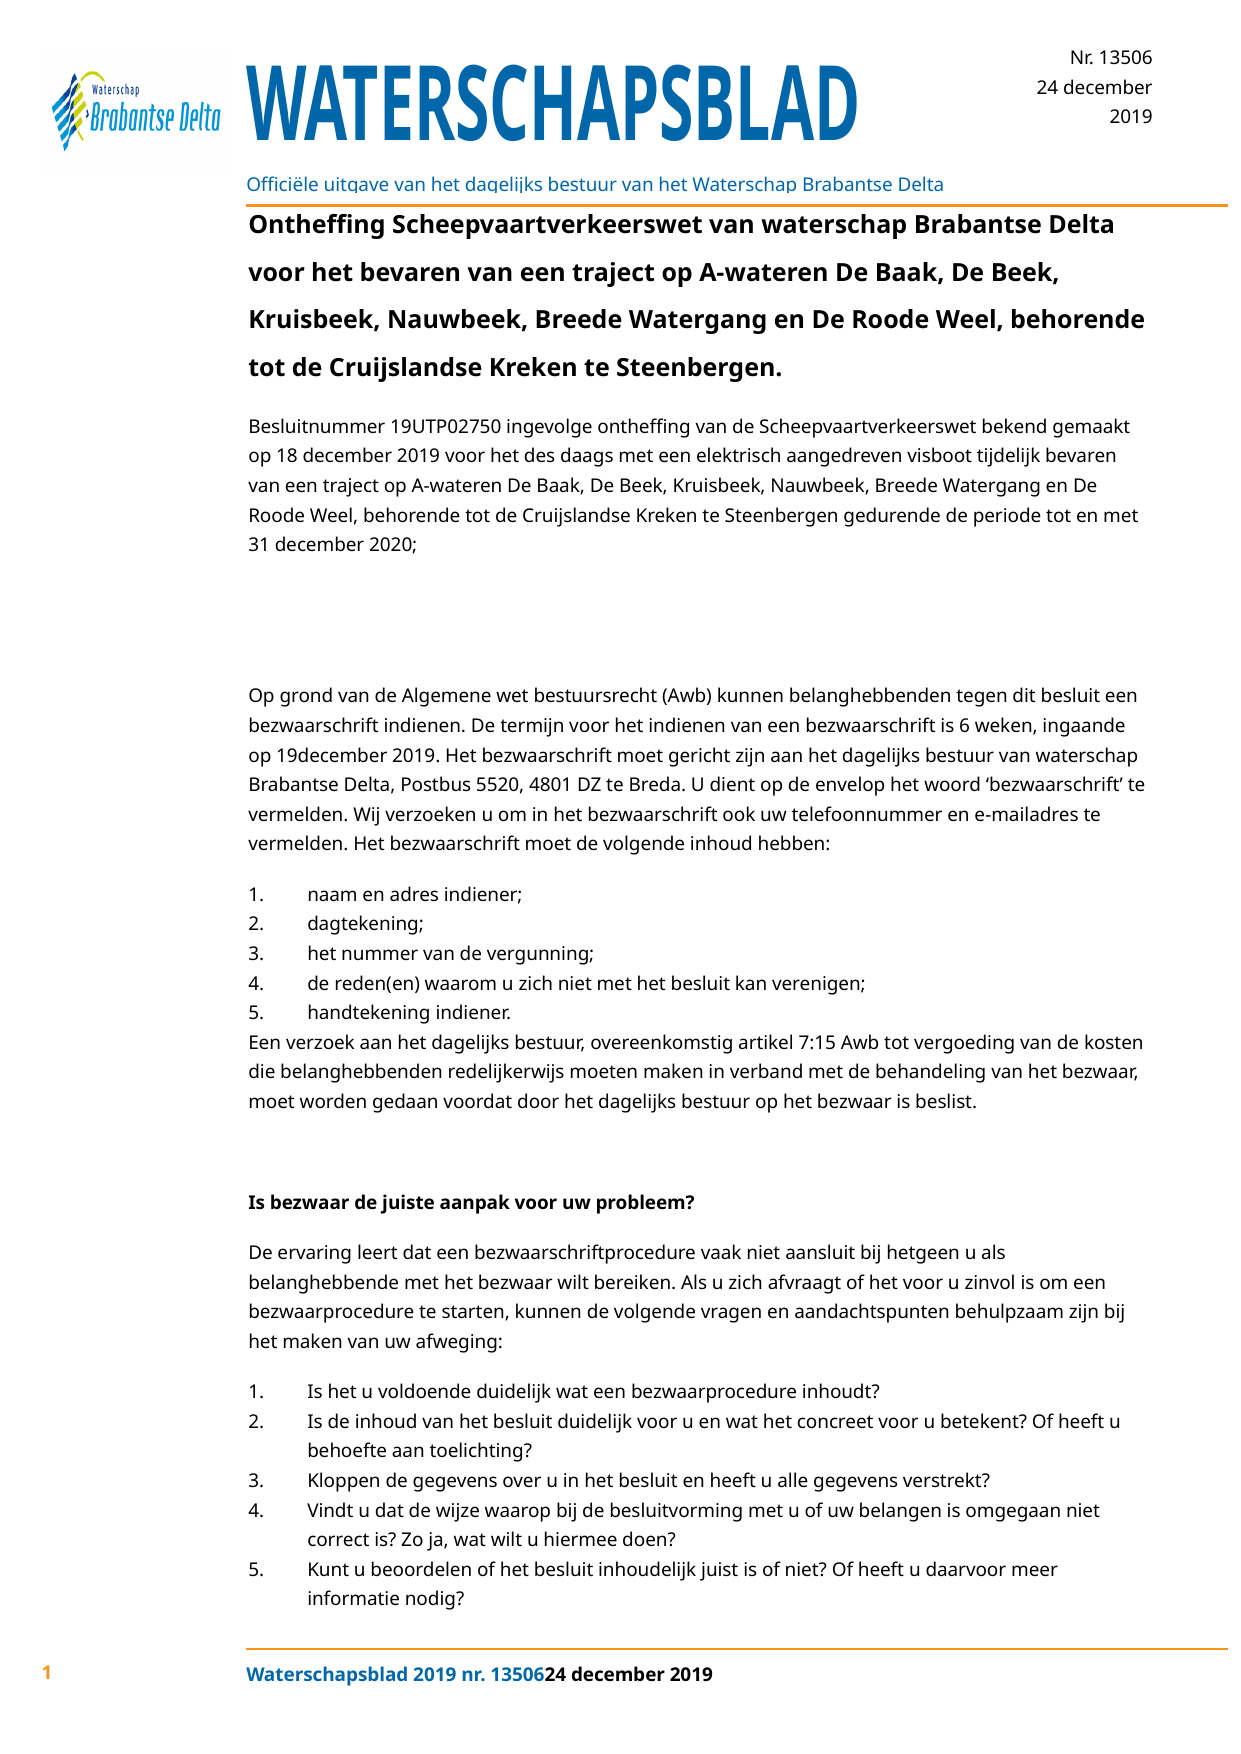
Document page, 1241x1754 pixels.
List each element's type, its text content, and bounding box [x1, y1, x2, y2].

text Ontheffing Scheepvaartverkeerswet van waterschap Brabantse Delta voor het bevaren van een traject op A-wateren De Baak, De Beek, Kruisbeek, Nauwbeek, Breede Watergang en De Roode Weel, behorende tot de Cruijslandse Kreken te Steenbergen. [248, 207, 1152, 384]
list het nummer van de vergunning; [248, 940, 1152, 966]
list handtekening indiener. [248, 999, 1152, 1025]
list de reden(en) waarom u zich niet met het besluit kan verenigen; [248, 970, 1152, 996]
list Kloppen de gegevens over u in het besluit en heeft u alle gegevens verstrekt? [248, 1467, 1152, 1493]
text De ervaring leert dat een bezwaarschriftprocedure vaak niet aansluit bij hetgeen u als belanghebbende met het bezwaar wilt bereiken. Als u zich afvraagt of het voor u zinvol is om een bezwaarprocedure te starten, kunnen de volgende vragen en aandachtspunten behulpzaam zijn bij het maken van uw afweging: [248, 1239, 1152, 1354]
text Op grond van de Algemene wet bestuursrecht (Awb) kunnen belanghebbenden tegen dit besluit een bezwaarschrift indienen. De termijn voor het indienen van een bezwaarschrift is 6 weken, ingaande op 19december 2019. Het bezwaarschrift moet gericht zijn aan het dagelijks bestuur van waterschap Brabantse Delta, Postbus 5520, 4801 DZ te Breda. U dient op de envelop het woord ‘bezwaarschrift’ te vermelden. Wij verzoeken u om in het bezwaarschrift ook uw telefoonnummer en e‑mailadres te vermelden. Het bezwaarschrift moet de volgende inhoud hebben: [248, 683, 1152, 856]
list naam en adres indiener; [248, 881, 1152, 907]
list Is het u voldoende duidelijk wat een bezwaarprocedure inhoudt? [248, 1378, 1152, 1404]
list Vindt u dat de wijze waarop bij de besluitvorming met u of uw belangen is omgegaan niet correct is? Zo ja, wat wilt u hiermee doen? [248, 1497, 1152, 1552]
text Besluitnummer 19UTP02750 ingevolge ontheffing van de Scheepvaartverkeerswet bekend gemaakt op 18 december 2019 voor het des daags met een elektrisch aangedreven visboot tijdelijk bevaren van een traject op A-wateren De Baak, De Beek, Kruisbeek, Nauwbeek, Breede Watergang en De Roode Weel, behorende tot de Cruijslandse Kreken te Steenbergen gedurende de periode tot en met 31 december 2020; [248, 413, 1152, 557]
list Is de inhoud van het besluit duidelijk voor u en wat het concreet voor u betekent? Of heeft u behoefte aan toelichting? [248, 1408, 1152, 1463]
picture [41, 47, 231, 172]
list Kunt u beoordelen of het besluit inhoudelijk juist is of niet? Of heeft u daarvoor meer informatie nodig? [248, 1556, 1152, 1611]
text Een verzoek aan het dagelijks bestuur, overeenkomstig artikel 7:15 Awb tot vergoeding van de kosten die belanghebbenden redelijkerwijs moeten maken in verband met de behandeling van het bezwaar, moet worden gedaan voordat door het dagelijks bestuur op het bezwaar is beslist. [248, 1029, 1152, 1114]
list dagtekening; [248, 911, 1152, 936]
text Is bezwaar de juiste aanpak voor uw probleem? [248, 1189, 1152, 1215]
